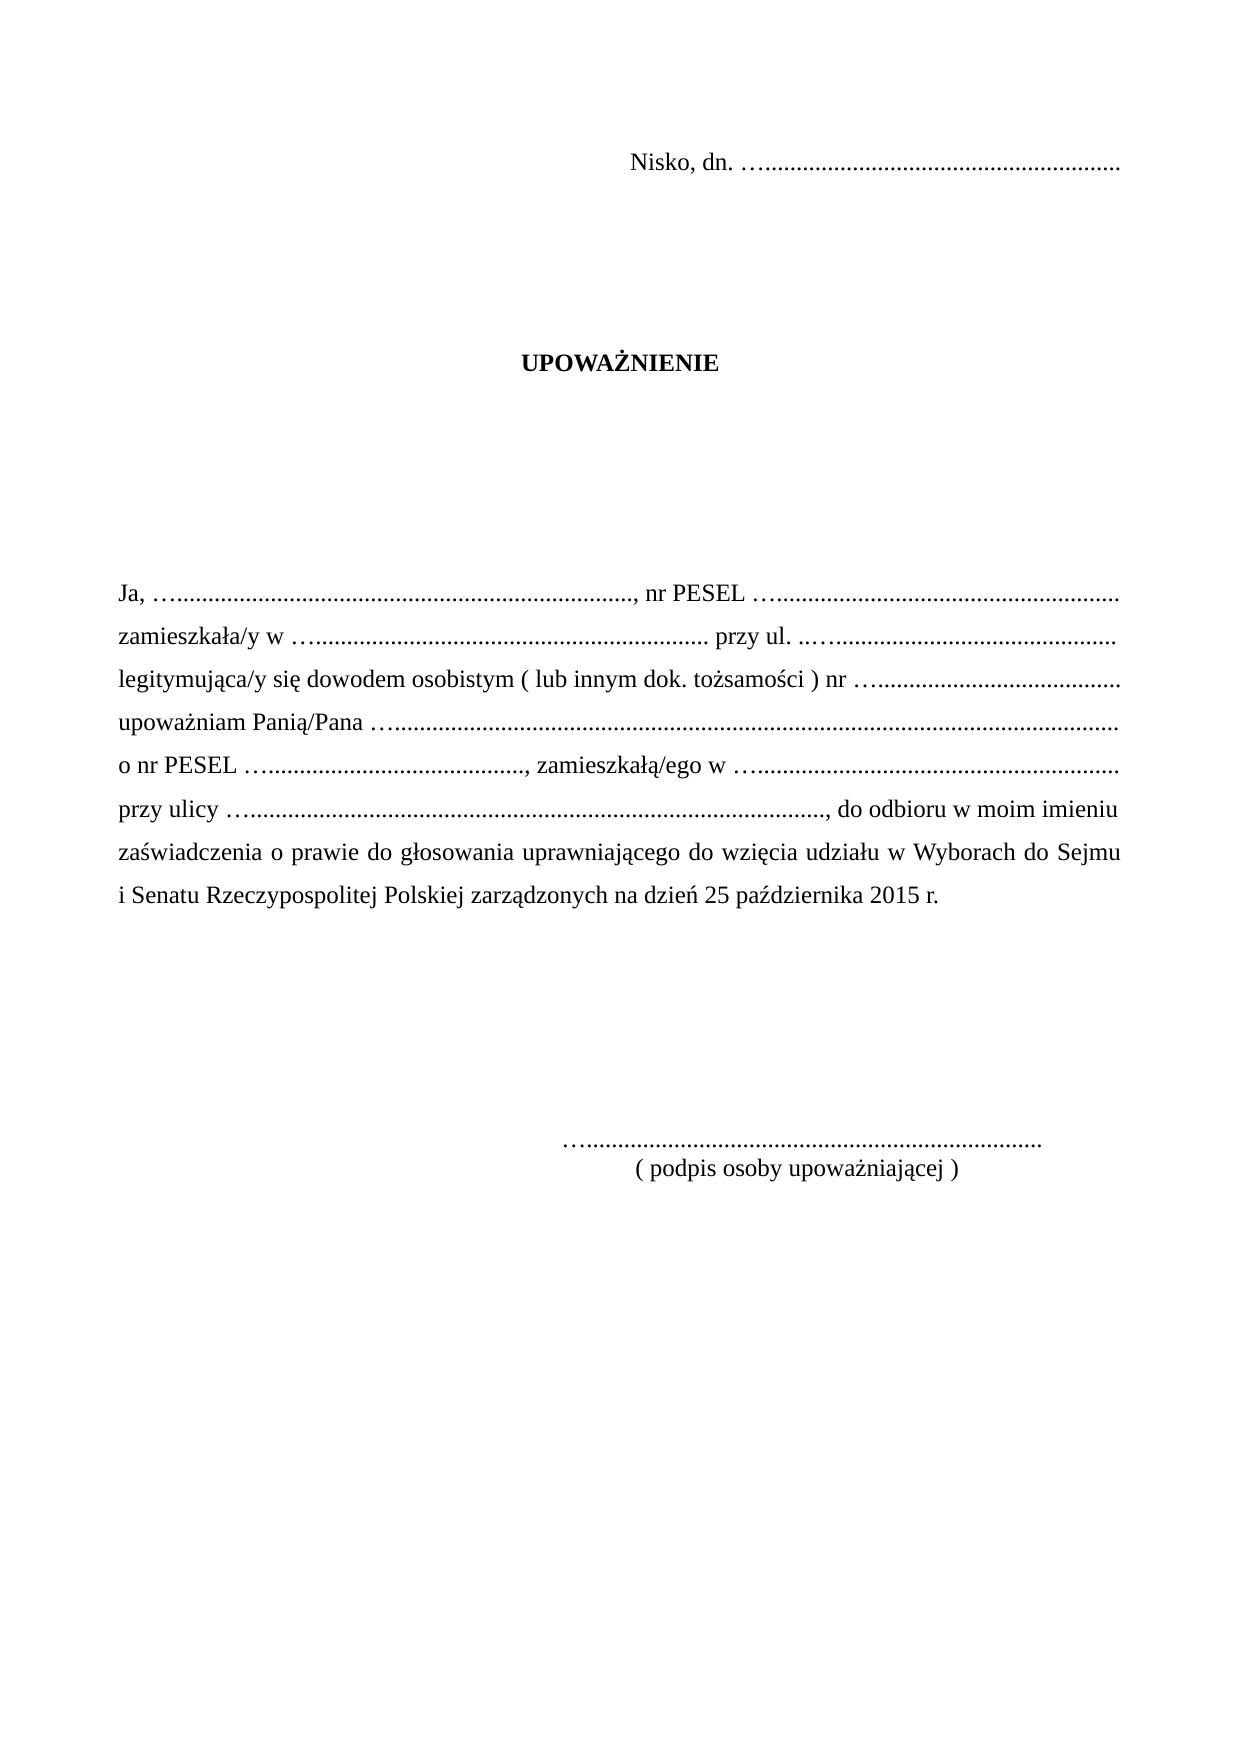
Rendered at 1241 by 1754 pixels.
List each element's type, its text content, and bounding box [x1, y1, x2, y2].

text o nr PESEL …........................................., zamieszkałą/ego w ….......................................................... [118, 751, 1122, 779]
text …......................................................................... [118, 1124, 1122, 1153]
text legitymująca/y się dowodem osobistym ( lub innym dok. tożsamości ) nr …....................................... [118, 664, 1122, 693]
text UPOWAŻNIENIE [118, 348, 1122, 377]
text ( podpis osoby upoważniającej ) [118, 1153, 1122, 1182]
text przy ulicy …............................................................................................, do odbioru w moim imieniu [118, 794, 1122, 822]
text Nisko, dn. …......................................................... [118, 147, 1122, 176]
text upoważniam Panią/Pana ….................................................................................................................... [118, 707, 1122, 736]
text Ja, …........................................................................., nr PESEL …....................................................... [118, 578, 1122, 607]
text zaświadczenia o prawie do głosowania uprawniającego do wzięcia udziału w Wyborach do Sejmu i Senatu Rzeczypospolitej Polskiej zarządzonych na dzień 25 października 2015 r. [118, 837, 1122, 909]
text zamieszkała/y w …............................................................... przy ul. ..…............................................. [118, 621, 1122, 650]
